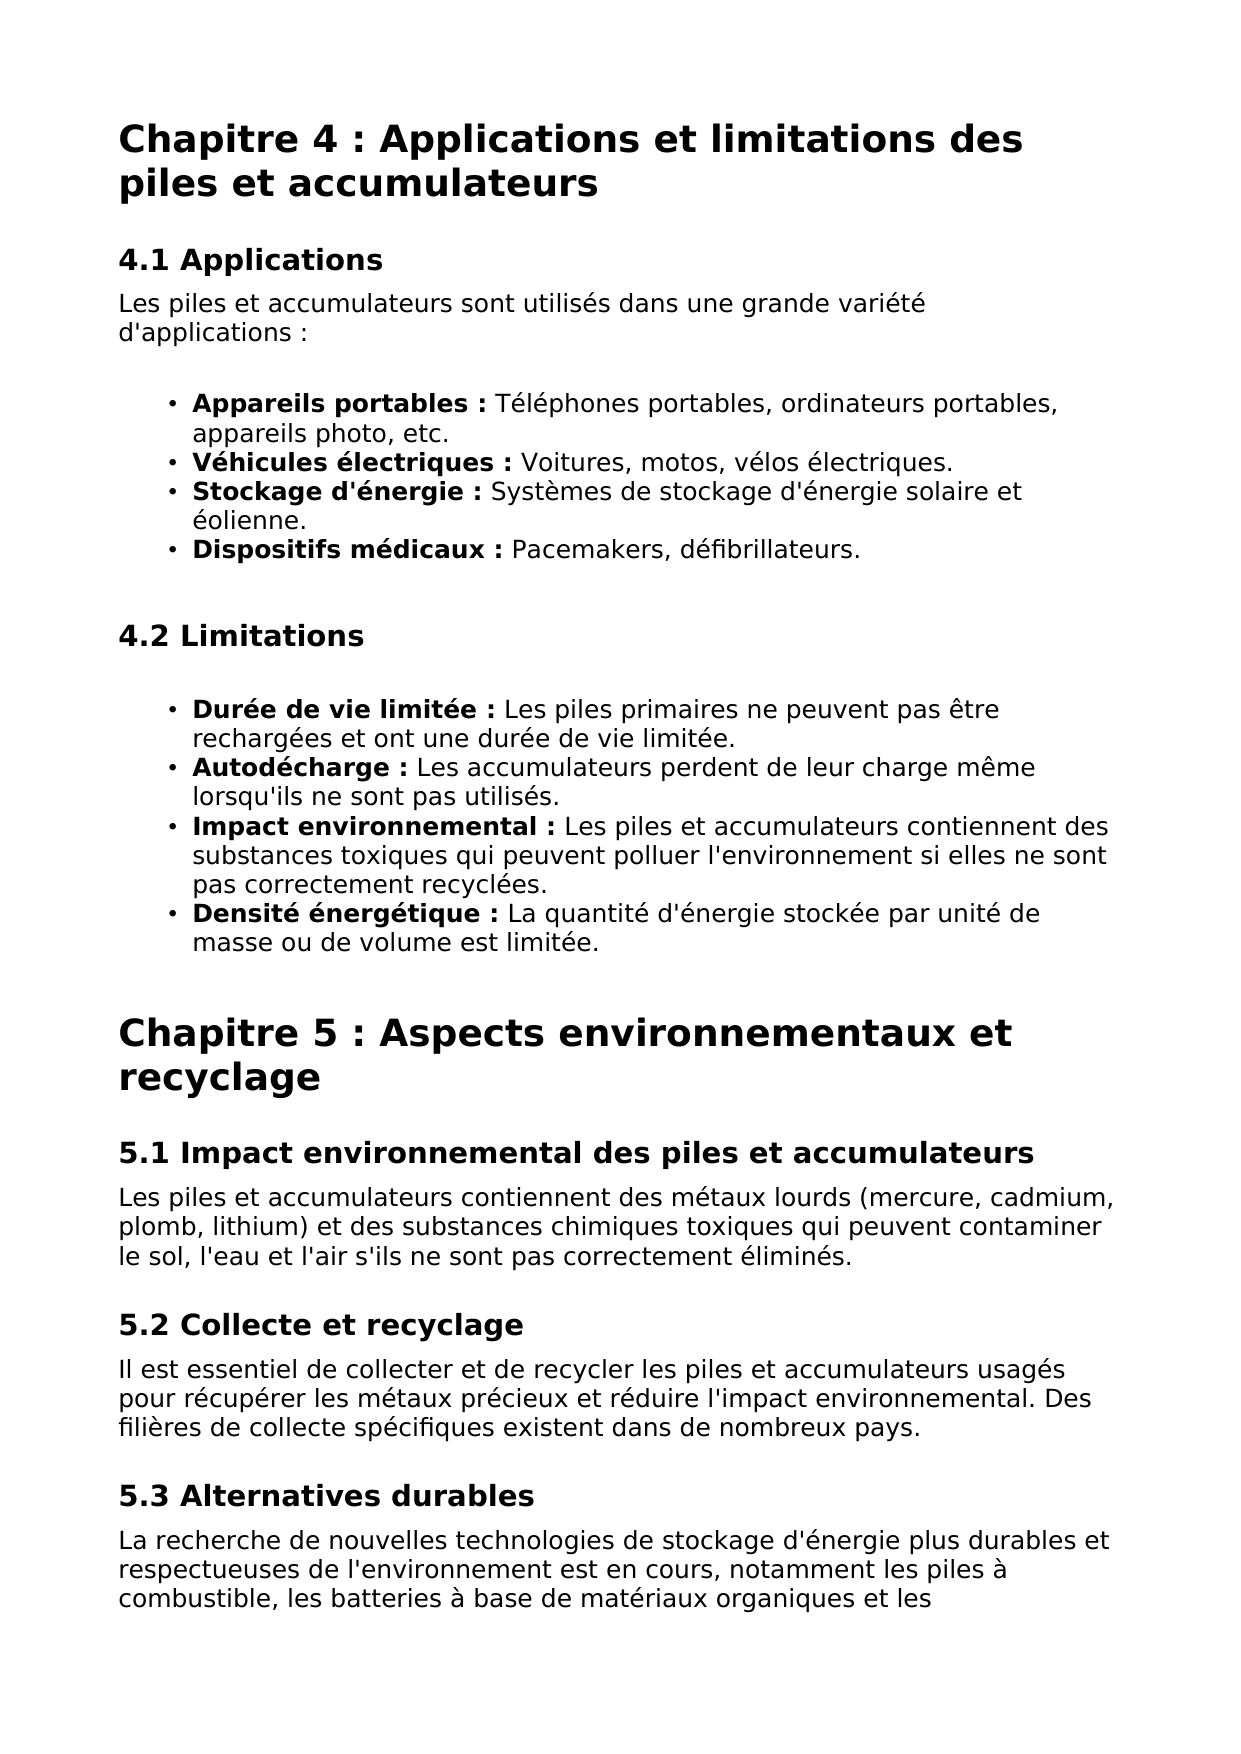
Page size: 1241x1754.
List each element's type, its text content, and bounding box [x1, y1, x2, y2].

list Densité énergétique : La quantité d'énergie stockée par unité de masse ou de volume est limitée. [177, 899, 1122, 958]
list Appareils portables : Téléphones portables, ordinateurs portables, appareils photo, etc. [177, 390, 1122, 448]
text Les piles et accumulateurs contiennent des métaux lourds (mercure, cadmium, plomb, lithium) et des substances chimiques toxiques qui peuvent contaminer le sol, l'eau et l'air s'ils ne sont pas correctement éliminés. [118, 1183, 1122, 1271]
list Impact environnemental : Les piles et accumulateurs contiennent des substances toxiques qui peuvent polluer l'environnement si elles ne sont pas correctement recyclées. [177, 812, 1122, 899]
list Stockage d'énergie : Systèmes de stockage d'énergie solaire et éolienne. [177, 477, 1122, 536]
subtitle Chapitre 4 : Applications et limitations des piles et accumulateurs [118, 118, 1122, 205]
subtitle 4.1 Applications [118, 243, 1122, 277]
subtitle 4.2 Limitations [118, 619, 1122, 653]
list Véhicules électriques : Voitures, motos, vélos électriques. [177, 448, 1122, 477]
text Il est essentiel de collecter et de recycler les piles et accumulateurs usagés pour récupérer les métaux précieux et réduire l'impact environnemental. Des filières de collecte spécifiques existent dans de nombreux pays. [118, 1355, 1122, 1442]
subtitle 5.1 Impact environnemental des piles et accumulateurs [118, 1137, 1122, 1171]
text Les piles et accumulateurs sont utilisés dans une grande variété d'applications : [118, 289, 1122, 348]
list Dispositifs médicaux : Pacemakers, défibrillateurs. [177, 536, 1122, 565]
subtitle 5.2 Collecte et recyclage [118, 1308, 1122, 1342]
subtitle Chapitre 5 : Aspects environnementaux et recyclage [118, 1012, 1122, 1099]
subtitle 5.3 Alternatives durables [118, 1480, 1122, 1514]
list Autodécharge : Les accumulateurs perdent de leur charge même lorsqu'ils ne sont pas utilisés. [177, 753, 1122, 812]
list Durée de vie limitée : Les piles primaires ne peuvent pas être rechargées et ont une durée de vie limitée. [177, 695, 1122, 753]
text La recherche de nouvelles technologies de stockage d'énergie plus durables et respectueuses de l'environnement est en cours, notamment les piles à combustible, les batteries à base de matériaux organiques et les [118, 1526, 1122, 1614]
